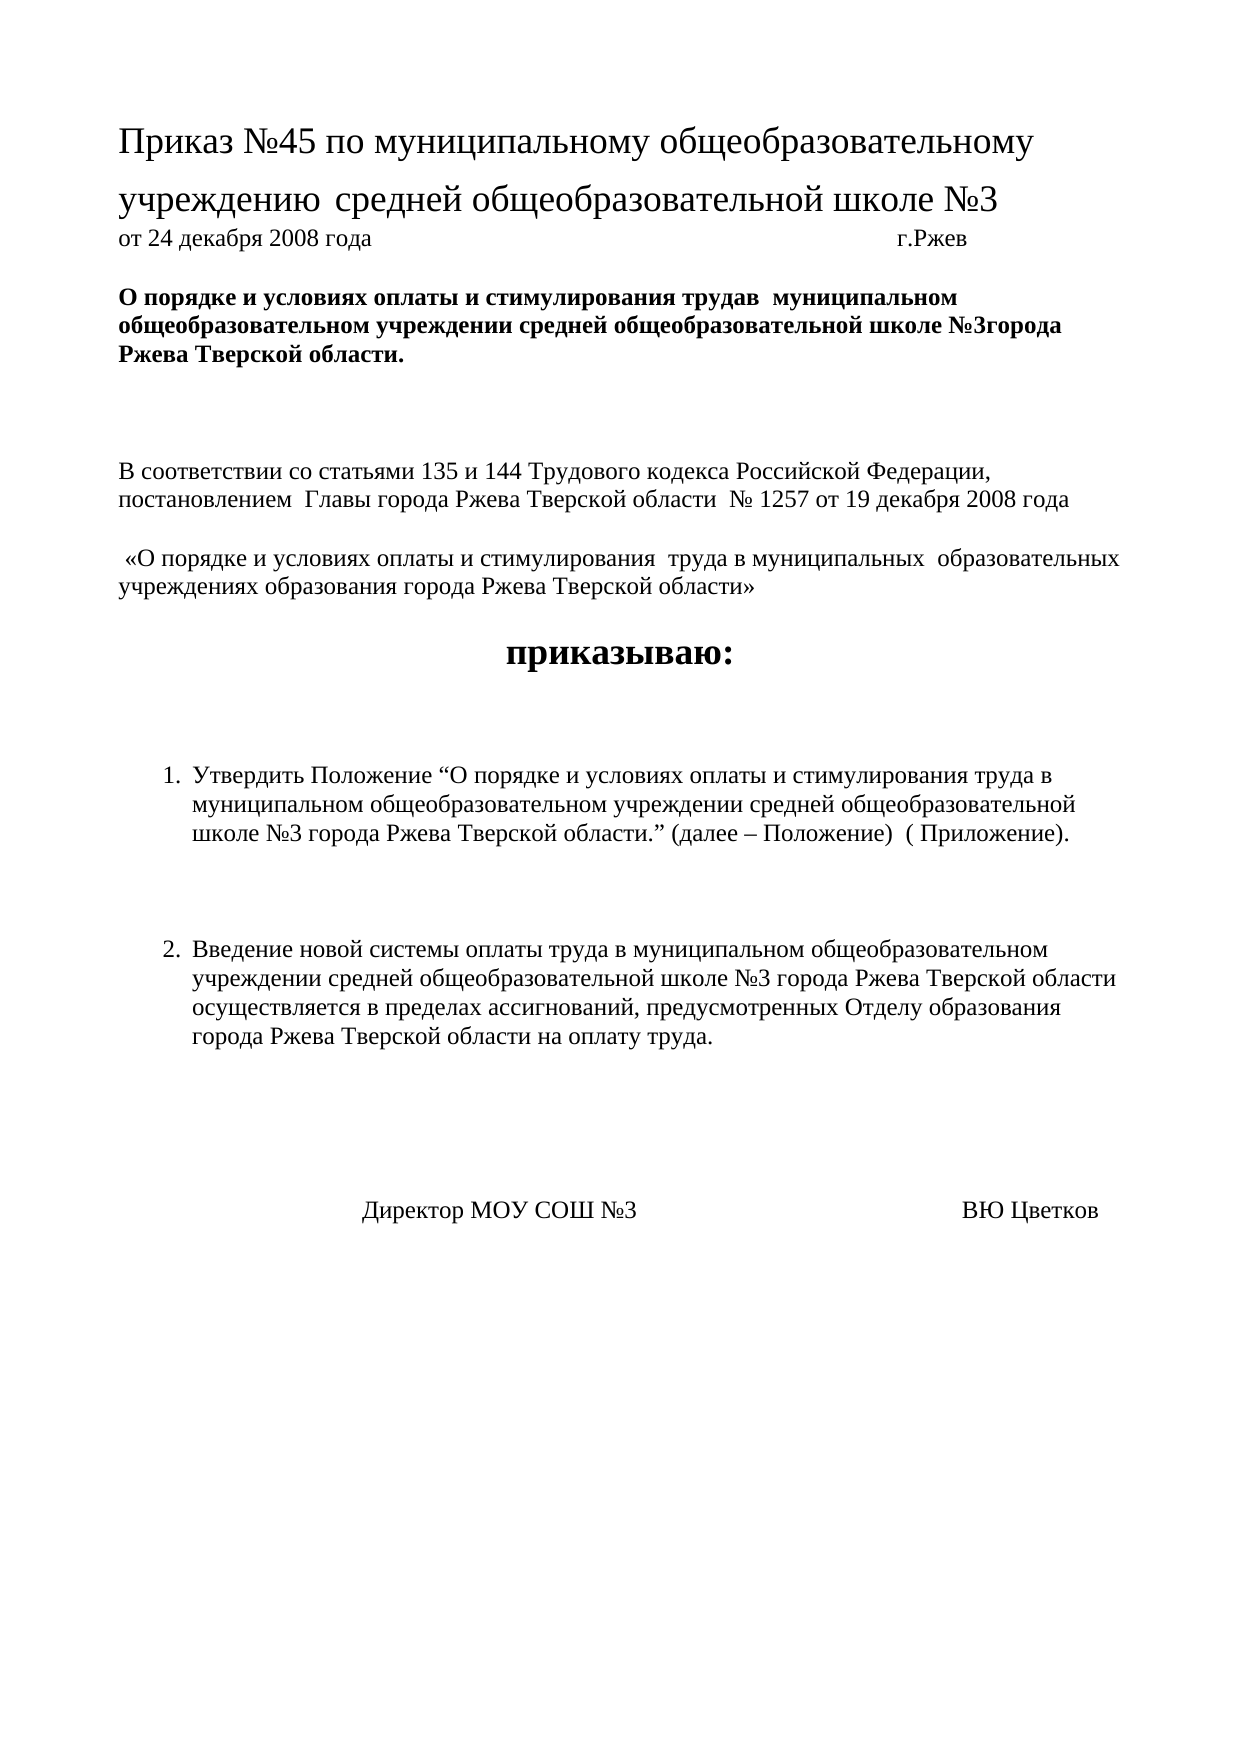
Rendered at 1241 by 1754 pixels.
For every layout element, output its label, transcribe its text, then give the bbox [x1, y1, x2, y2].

text приказываю: [118, 630, 1122, 673]
text «О порядке и условиях оплаты и стимулирования труда в муниципальных образовательных учреждениях образования города Ржева Тверской области» [118, 543, 1122, 600]
text Директор МОУ СОШ №3 ВЮ Цветков [118, 1195, 1122, 1224]
text О порядке и условиях оплаты и стимулирования трудав муниципальном общеобразовательном учреждении средней общеобразовательной школе №3города Ржева Тверской области. [118, 282, 1122, 368]
text В соответствии со статьями 135 и 144 Трудового кодекса Российской Федерации, постановлением Главы города Ржева Тверской области № 1257 от 19 декабря 2008 года [118, 456, 1122, 513]
text Приказ №45 по муниципальному общеобразовательному учреждению средней общеобразовательной школе №3 [118, 118, 1122, 223]
list Введение новой системы оплаты труда в муниципальном общеобразовательном учреждении средней общеобразовательной школе №3 города Ржева Тверской области осуществляется в пределах ассигнований, предусмотренных Отделу образования города Ржева Тверской области на оплату труда. [162, 934, 1122, 1049]
text от 24 декабря 2008 года г.Ржев [118, 223, 1122, 252]
list Утвердить Положение “О порядке и условиях оплаты и стимулирования труда в муниципальном общеобразовательном учреждении средней общеобразовательной школе №3 города Ржева Тверской области.” (далее – Положение) ( Приложение). [162, 761, 1122, 847]
